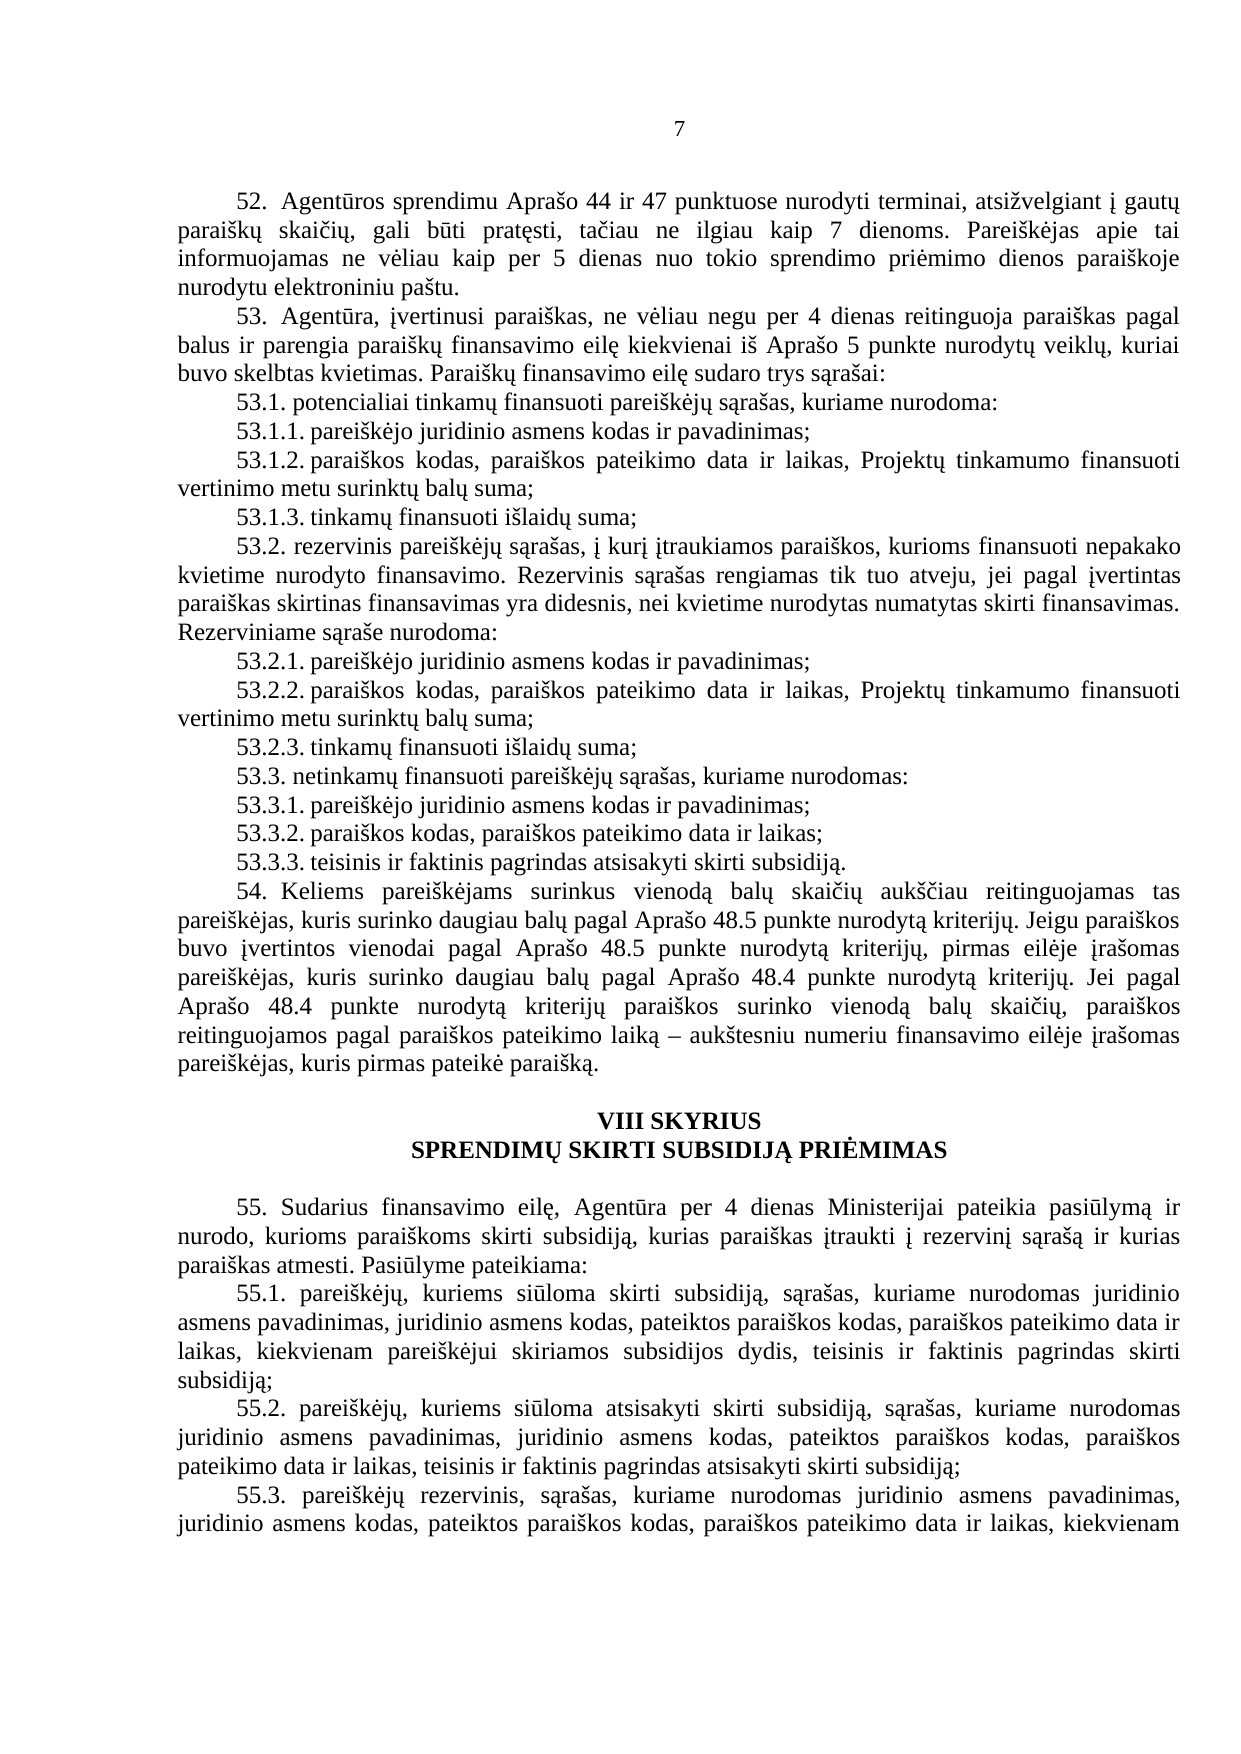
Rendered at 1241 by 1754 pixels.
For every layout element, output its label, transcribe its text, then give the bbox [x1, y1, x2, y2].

text 55.2. pareiškėjų, kuriems siūloma atsisakyti skirti subsidiją, sąrašas, kuriame nurodomas juridinio asmens pavadinimas, juridinio asmens kodas, pateiktos paraiškos kodas, paraiškos pateikimo data ir laikas, teisinis ir faktinis pagrindas atsisakyti skirti subsidiją; [177, 1393, 1181, 1480]
text 53.3.2. paraiškos kodas, paraiškos pateikimo data ir laikas; [177, 818, 1181, 847]
text SPRENDIMŲ SKIRTI SUBSIDIJĄ PRIĖMIMAS [177, 1135, 1181, 1163]
text 53.1.1. pareiškėjo juridinio asmens kodas ir pavadinimas; [177, 416, 1181, 445]
text 53.2.1. pareiškėjo juridinio asmens kodas ir pavadinimas; [177, 646, 1181, 675]
text 53.3.3. teisinis ir faktinis pagrindas atsisakyti skirti subsidiją. [177, 847, 1181, 876]
text 53.3. netinkamų finansuoti pareiškėjų sąrašas, kuriame nurodomas: [177, 761, 1181, 790]
text 53.2.2. paraiškos kodas, paraiškos pateikimo data ir laikas, Projektų tinkamumo finansuoti vertinimo metu surinktų balų suma; [177, 675, 1181, 732]
text 55. Sudarius finansavimo eilę, Agentūra per 4 dienas Ministerijai pateikia pasiūlymą ir nurodo, kurioms paraiškoms skirti subsidiją, kurias paraiškas įtraukti į rezervinį sąrašą ir kurias paraiškas atmesti. Pasiūlyme pateikiama: [177, 1192, 1181, 1278]
text 54. Keliems pareiškėjams surinkus vienodą balų skaičių aukščiau reitinguojamas tas pareiškėjas, kuris surinko daugiau balų pagal Aprašo 48.5 punkte nurodytą kriterijų. Jeigu paraiškos buvo įvertintos vienodai pagal Aprašo 48.5 punkte nurodytą kriterijų, pirmas eilėje įrašomas pareiškėjas, kuris surinko daugiau balų pagal Aprašo 48.4 punkte nurodytą kriterijų. Jei pagal Aprašo 48.4 punkte nurodytą kriterijų paraiškos surinko vienodą balų skaičių, paraiškos reitinguojamos pagal paraiškos pateikimo laiką – aukštesniu numeriu finansavimo eilėje įrašomas pareiškėjas, kuris pirmas pateikė paraišką. [177, 876, 1181, 1077]
text 53.3.1. pareiškėjo juridinio asmens kodas ir pavadinimas; [177, 790, 1181, 818]
text 53.1.2. paraiškos kodas, paraiškos pateikimo data ir laikas, Projektų tinkamumo finansuoti vertinimo metu surinktų balų suma; [177, 445, 1181, 502]
text 55.3. pareiškėjų rezervinis, sąrašas, kuriame nurodomas juridinio asmens pavadinimas, juridinio asmens kodas, pateiktos paraiškos kodas, paraiškos pateikimo data ir laikas, kiekvienam [177, 1480, 1181, 1537]
text 53. Agentūra, įvertinusi paraiškas, ne vėliau negu per 4 dienas reitinguoja paraiškas pagal balus ir parengia paraiškų finansavimo eilę kiekvienai iš Aprašo 5 punkte nurodytų veiklų, kuriai buvo skelbtas kvietimas. Paraiškų finansavimo eilę sudaro trys sąrašai: [177, 301, 1181, 387]
text 53.2.3. tinkamų finansuoti išlaidų suma; [177, 732, 1181, 761]
text 53.2. rezervinis pareiškėjų sąrašas, į kurį įtraukiamos paraiškos, kurioms finansuoti nepakako kvietime nurodyto finansavimo. Rezervinis sąrašas rengiamas tik tuo atveju, jei pagal įvertintas paraiškas skirtinas finansavimas yra didesnis, nei kvietime nurodytas numatytas skirti finansavimas. Rezerviniame sąraše nurodoma: [177, 531, 1181, 646]
text 53.1. potencialiai tinkamų finansuoti pareiškėjų sąrašas, kuriame nurodoma: [177, 387, 1181, 416]
text 52. Agentūros sprendimu Aprašo 44 ir 47 punktuose nurodyti terminai, atsižvelgiant į gautų paraiškų skaičių, gali būti pratęsti, tačiau ne ilgiau kaip 7 dienoms. Pareiškėjas apie tai informuojamas ne vėliau kaip per 5 dienas nuo tokio sprendimo priėmimo dienos paraiškoje nurodytu elektroniniu paštu. [177, 186, 1181, 301]
text 53.1.3. tinkamų finansuoti išlaidų suma; [177, 502, 1181, 531]
text VIII SKYRIUS [177, 1106, 1181, 1135]
text 55.1. pareiškėjų, kuriems siūloma skirti subsidiją, sąrašas, kuriame nurodomas juridinio asmens pavadinimas, juridinio asmens kodas, pateiktos paraiškos kodas, paraiškos pateikimo data ir laikas, kiekvienam pareiškėjui skiriamos subsidijos dydis, teisinis ir faktinis pagrindas skirti subsidiją; [177, 1278, 1181, 1393]
